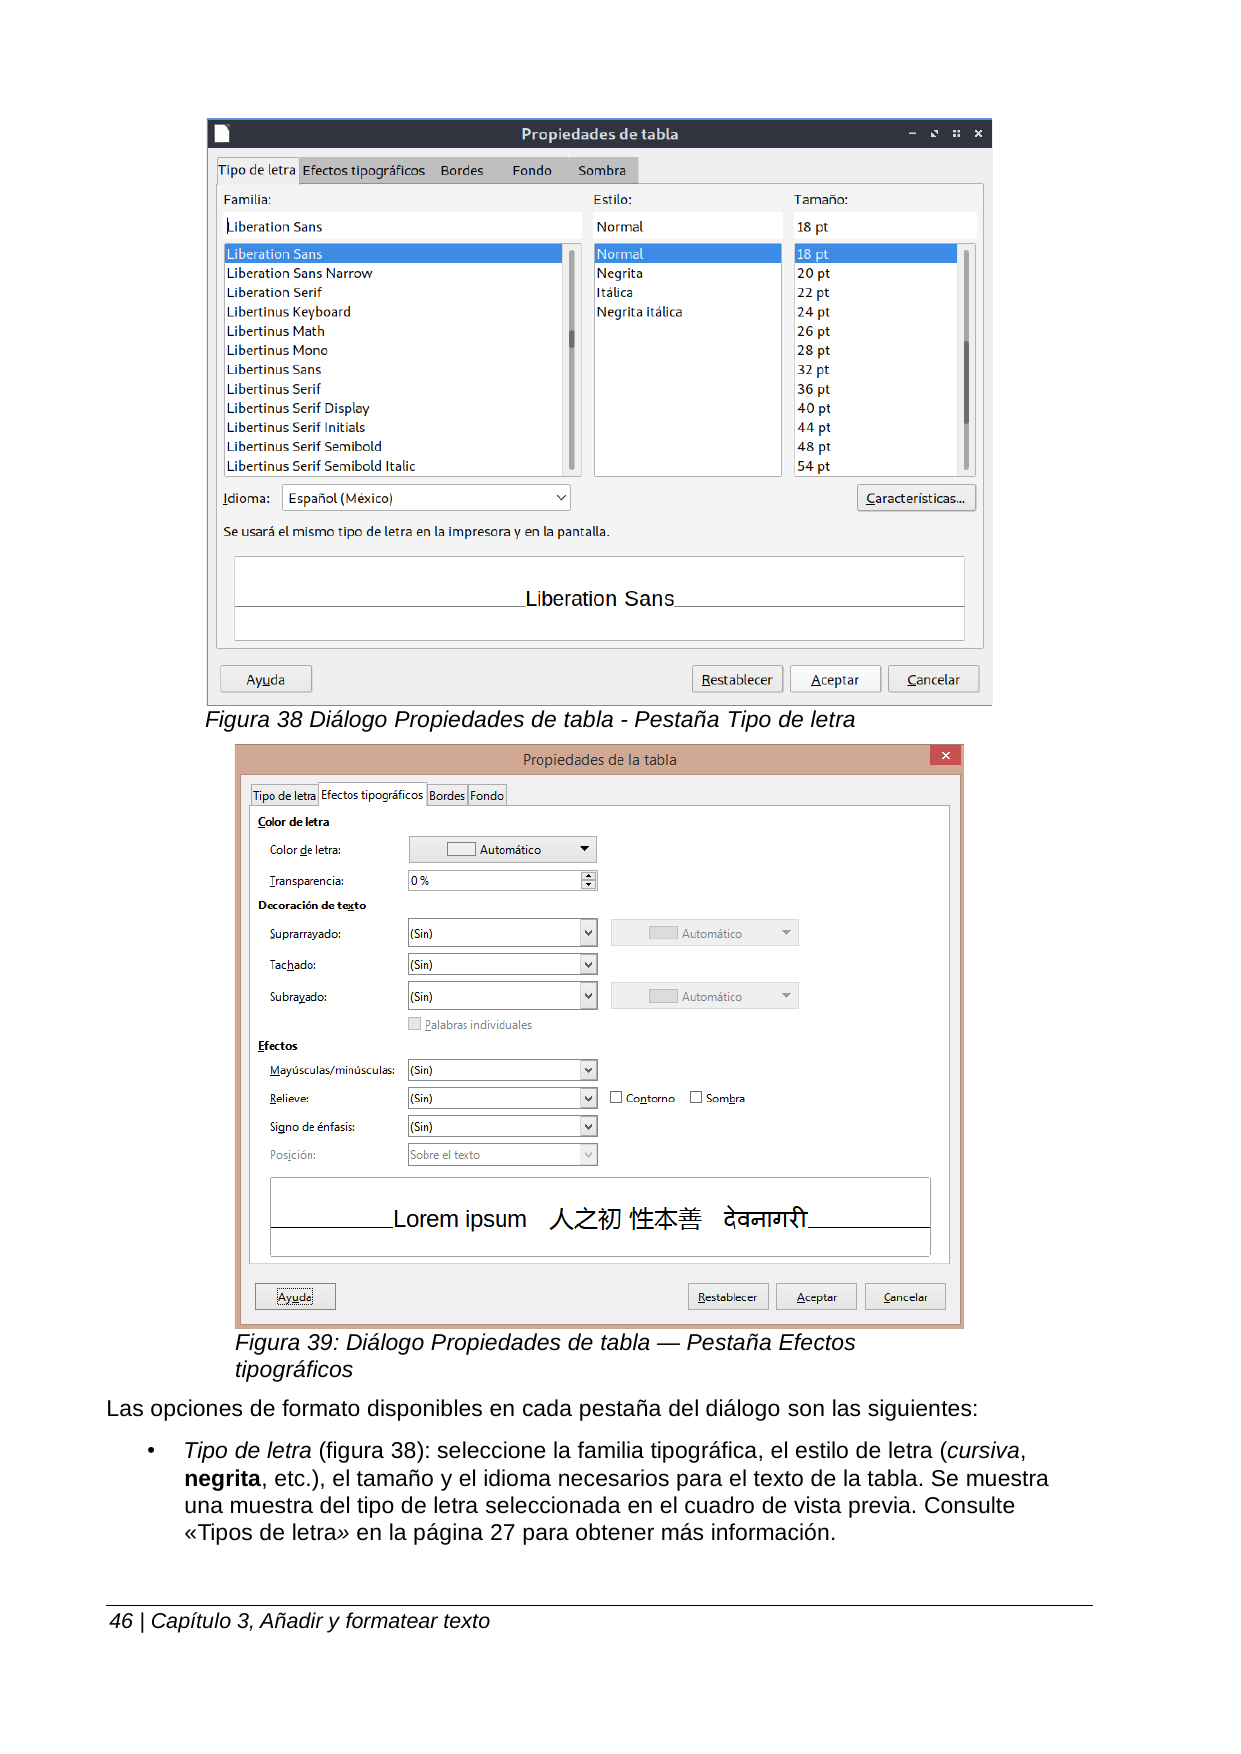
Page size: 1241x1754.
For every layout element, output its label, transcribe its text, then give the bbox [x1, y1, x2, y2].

picture [206, 118, 993, 706]
text Figura 38 Diálogo Propiedades de tabla - Pestaña Tipo de letra [205, 118, 994, 732]
list Las opciones de formato disponibles en cada pestaña del diálogo son las siguientes: [106, 1394, 1093, 1421]
picture [234, 744, 964, 1329]
text Figura 39: Diálogo Propiedades de tabla — Pestaña Efectos tipográficos [235, 1329, 964, 1382]
list Tipo de letra (figura 38): seleccione la familia tipográfica, el estilo de letra (cursiva, negrita, etc.), el tamaño y el idioma necesarios para el texto de la tabla. Se muestra una muestra del tipo de letra seleccionada en el cuadro de vista previa. Consulte «Tipos de letra» en la página 26 para obtener más información. [144, 1434, 1093, 1548]
